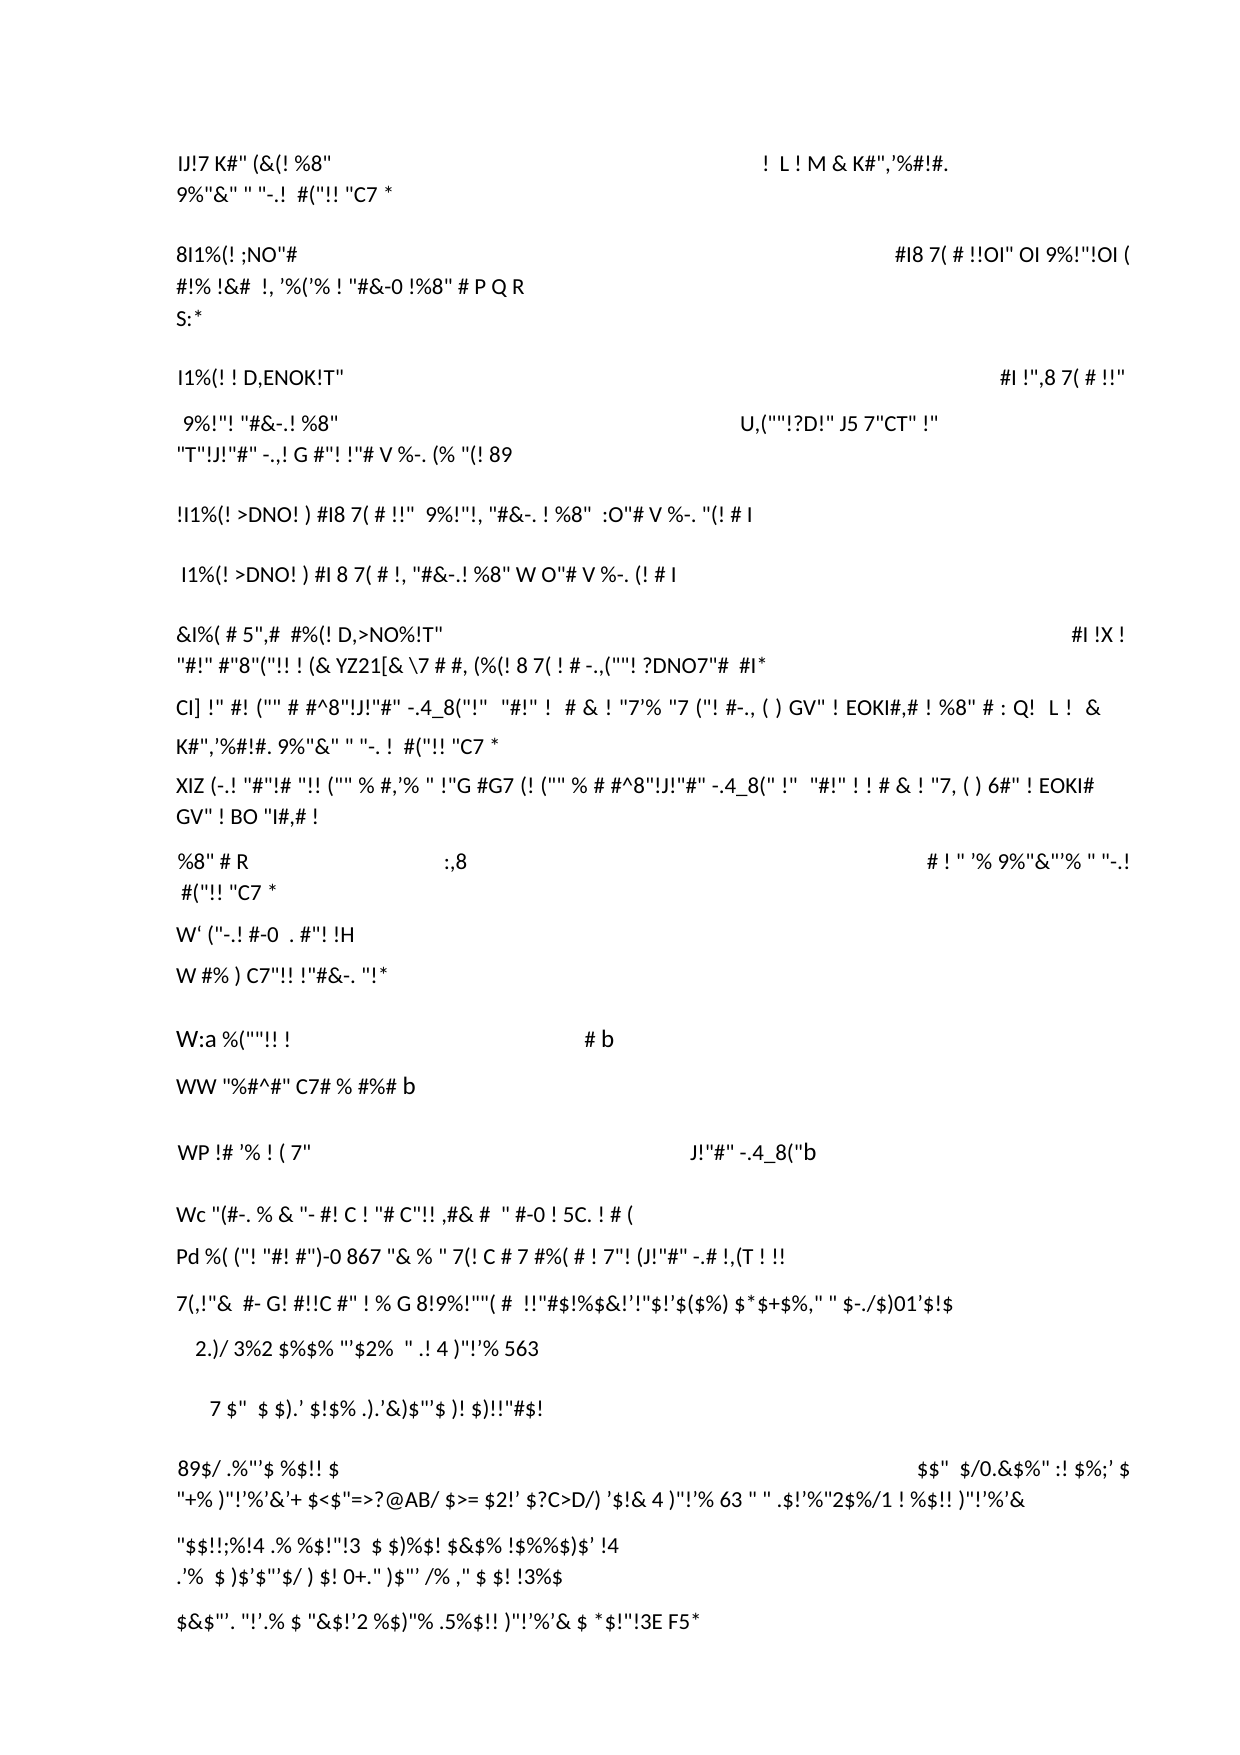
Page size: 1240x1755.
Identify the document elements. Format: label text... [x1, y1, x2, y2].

text S:* [176, 304, 1129, 332]
text Pd %( ("! "#! #")-0 867 "& % " 7(! C # 7 #%( # ! 7"! (J!"#" -.# !,(T ! !! [176, 1242, 1129, 1270]
text 8I1%(! ;NO"# #I8 7( # !!OI" OI 9%!"!OI ( [176, 240, 1131, 268]
text %8" # R :,8 # ! " ’% 9%"&"’% " "-.! [177, 847, 1131, 875]
text "T"!J!"#" -.,! G #"! !"# V %-. (% "(! 89 [176, 440, 1129, 468]
text W‘ ("-.! #-0 . #"! !H [176, 920, 1129, 948]
text 2.)/ 3%2 $%$% "’$2% " .! 4 )"!’% 563 [195, 1334, 1129, 1362]
text W #% ) C7"!! !"#&-. "!* [176, 961, 1129, 989]
text .’% $ )$’$"’$/ ) $! 0+." )$"’ /% ," $ $! !3%$ [176, 1562, 1129, 1590]
text WP !# ’% ! ( 7" J!"#" -.4_8("b [177, 1136, 1131, 1167]
text !I1%(! >DNO! ) #I8 7( # !!" 9%!"!, "#&-. ! %8" :O"# V %-. "(! # I [176, 500, 1129, 528]
text 89$/ .%"’$ %$!! $ $$" $/0.&$%" :! $%;’ $ [177, 1454, 1131, 1482]
text &I%( # 5",# #%(! D,>NO%!T" #I !X ! [176, 620, 1131, 648]
text I1%(! >DNO! ) #I 8 7( # !, "#&-.! %8" W O"# V %-. (! # I [176, 560, 1129, 588]
text 9%"&" " "-.! #("!! "C7 * [176, 180, 1129, 208]
text 9%!"! "#&-.! %8" U,(""!?D!" J5 7"CT" !" [177, 409, 1131, 437]
text Wc "(#-. % & "- #! C ! "# C"!! ,#& # " #-0 ! 5C. ! # ( [176, 1201, 1077, 1228]
text "+% )"!’%’&’+ $<$"=>?@AB/ $>= $2!’ $?C>D/) ’$!& 4 )"!’% 63 " " .$!’%"2$%/1 ! %$!! )"!’%’& [176, 1486, 1129, 1514]
text $&$"’. "!’.% $ "&$!’2 %$)"% .5%$!! )"!’%’& $ *$!"!3E F5* [176, 1607, 1129, 1636]
text 7(,!"& #- G! #!!C #" ! % G 8!9%!""( # !!"#$!%$&!’!"$!’$($%) $*$+$%," " $-./$)01’$!$ [176, 1289, 1129, 1317]
text 7 $" $ $).’ $!$% .).’&)$"’$ )! $)!!"#$! [209, 1394, 1129, 1422]
text IJ!7 K#" (&(! %8" ! L ! M & K#",’%#!#. [177, 149, 1131, 177]
text "#!" #"8"("!! ! (& YZ21[& \7 # #, (%(! 8 7( ! # -.,(""! ?DNO7"# #I* [176, 652, 1129, 680]
text #!% !&# !, ’%(’% ! "#&-0 !%8" # P Q R [176, 272, 1129, 300]
text "$$!!;%!4 .% %$!"!3 $ $)%$! $&$% !$%%$)$’ !4 [176, 1531, 1129, 1559]
text XIZ (-.! "#"!# "!! ("" % #,’% " !"G #G7 (! ("" % # #^8"!J!"#" -.4_8(" !" "#!" ! ! # & ! "7, ( ) 6#" ! EOKI# GV" ! BO "I#,# ! [176, 771, 1099, 830]
text W:a %(""!! ! # b [176, 1023, 1131, 1054]
text #("!! "C7 * [176, 878, 1129, 907]
text CI] !" #! ("" # #^8"!J!"#" -.4_8("!" "#!" ! # & ! "7’% "7 ("! #-., ( ) GV" ! EOKI#,# ! %8" # : Q! L ! & K#",’%#!#. 9%"&" " "-. ! #("!! "C7 * [176, 693, 1105, 760]
text WW "%#^#" C7# % #%# b [176, 1070, 1129, 1101]
text I1%(! ! D,ENOK!T" #I !",8 7( # !!" [177, 363, 1131, 391]
